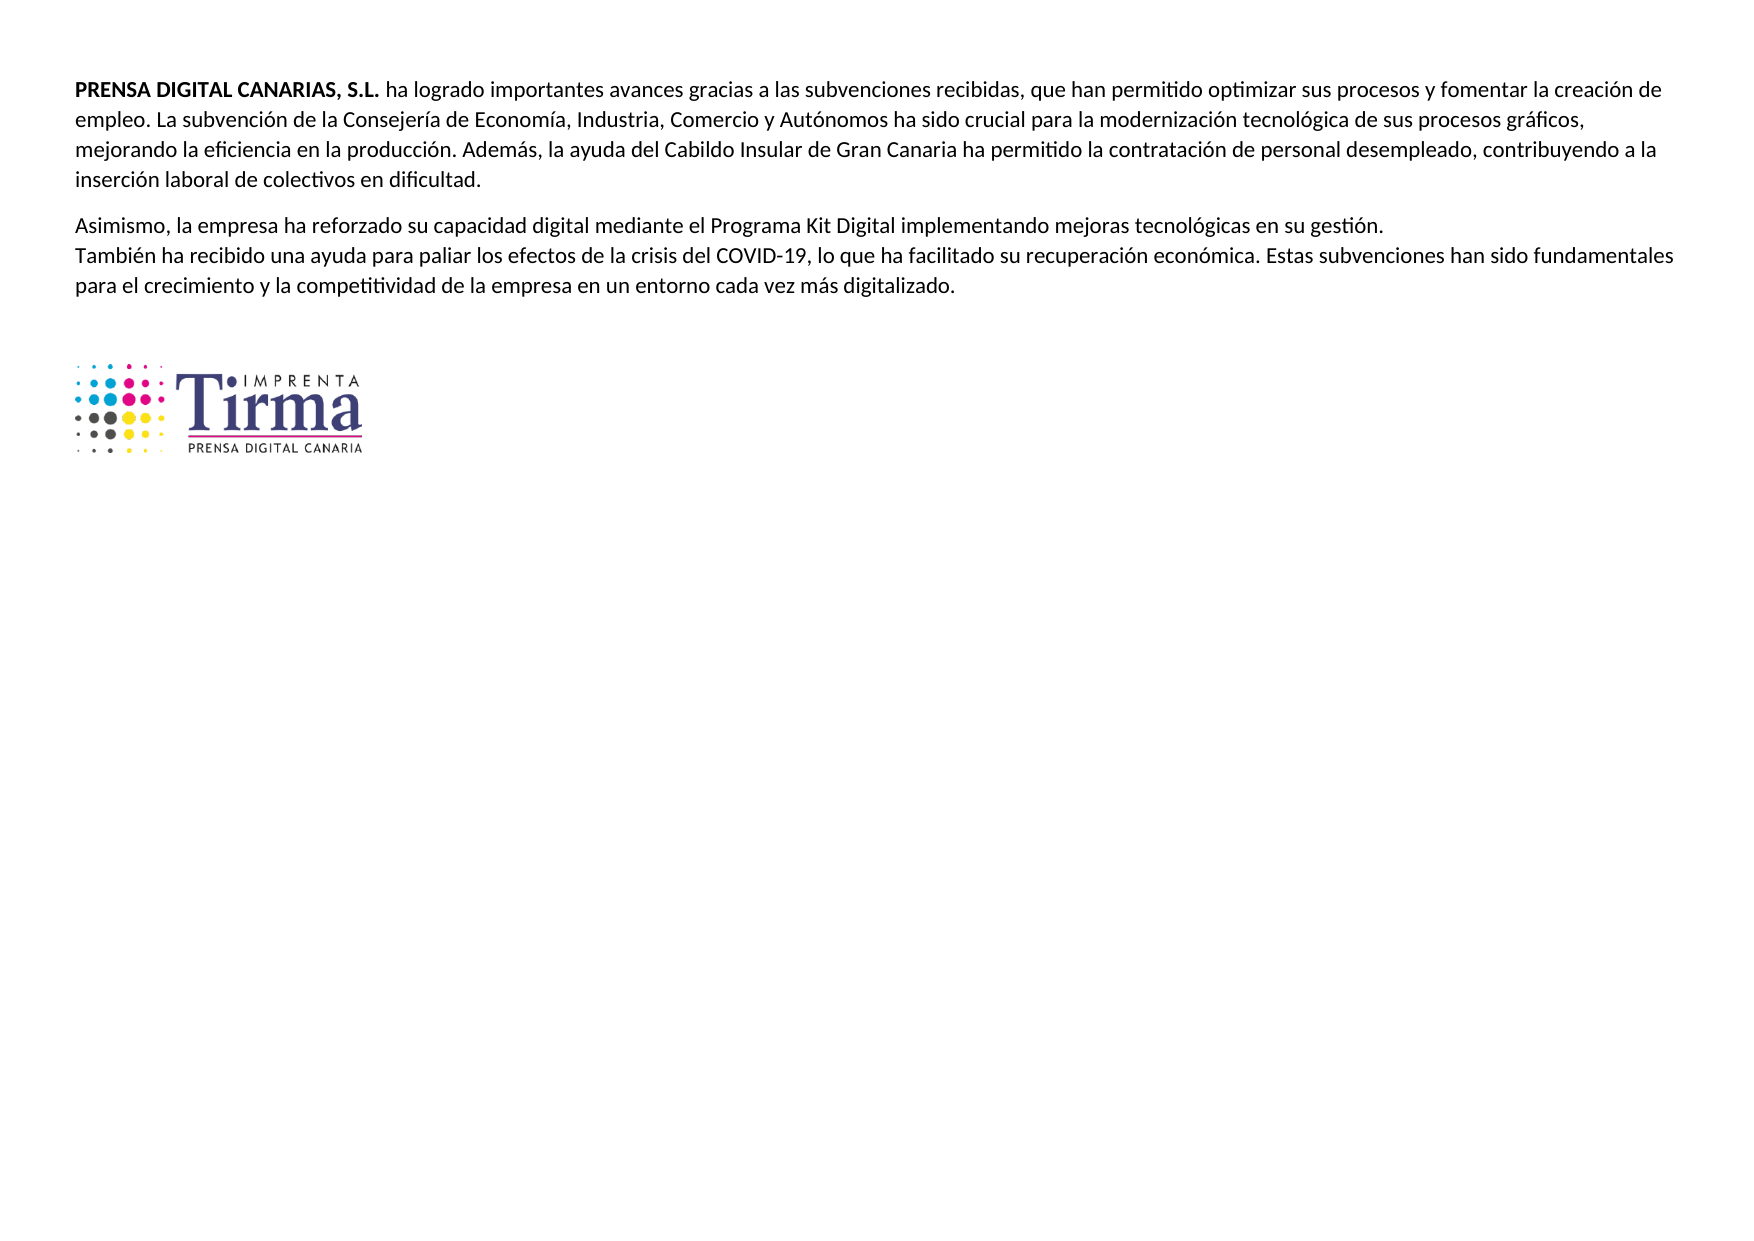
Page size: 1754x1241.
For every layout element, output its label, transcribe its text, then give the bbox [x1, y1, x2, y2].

text PRENSA DIGITAL CANARIAS, S.L. ha logrado importantes avances gracias a las subvenciones recibidas, que han permitido optimizar sus procesos y fomentar la creación de empleo. La subvención de la Consejería de Economía, Industria, Comercio y Autónomos ha sido crucial para la modernización tecnológica de sus procesos gráficos, mejorando la eficiencia en la producción. Además, la ayuda del Cabildo Insular de Gran Canaria ha permitido la contratación de personal desempleado, contribuyendo a la inserción laboral de colectivos en dificultad. [75, 75, 1679, 193]
text Asimismo, la empresa ha reforzado su capacidad digital mediante el Programa Kit Digital implementando mejoras tecnológicas en su gestión. También ha recibido una ayuda para paliar los efectos de la crisis del COVID-19, lo que ha facilitado su recuperación económica. Estas subvenciones han sido fundamentales para el crecimiento y la competitividad de la empresa en un entorno cada vez más digitalizado. [75, 211, 1679, 299]
